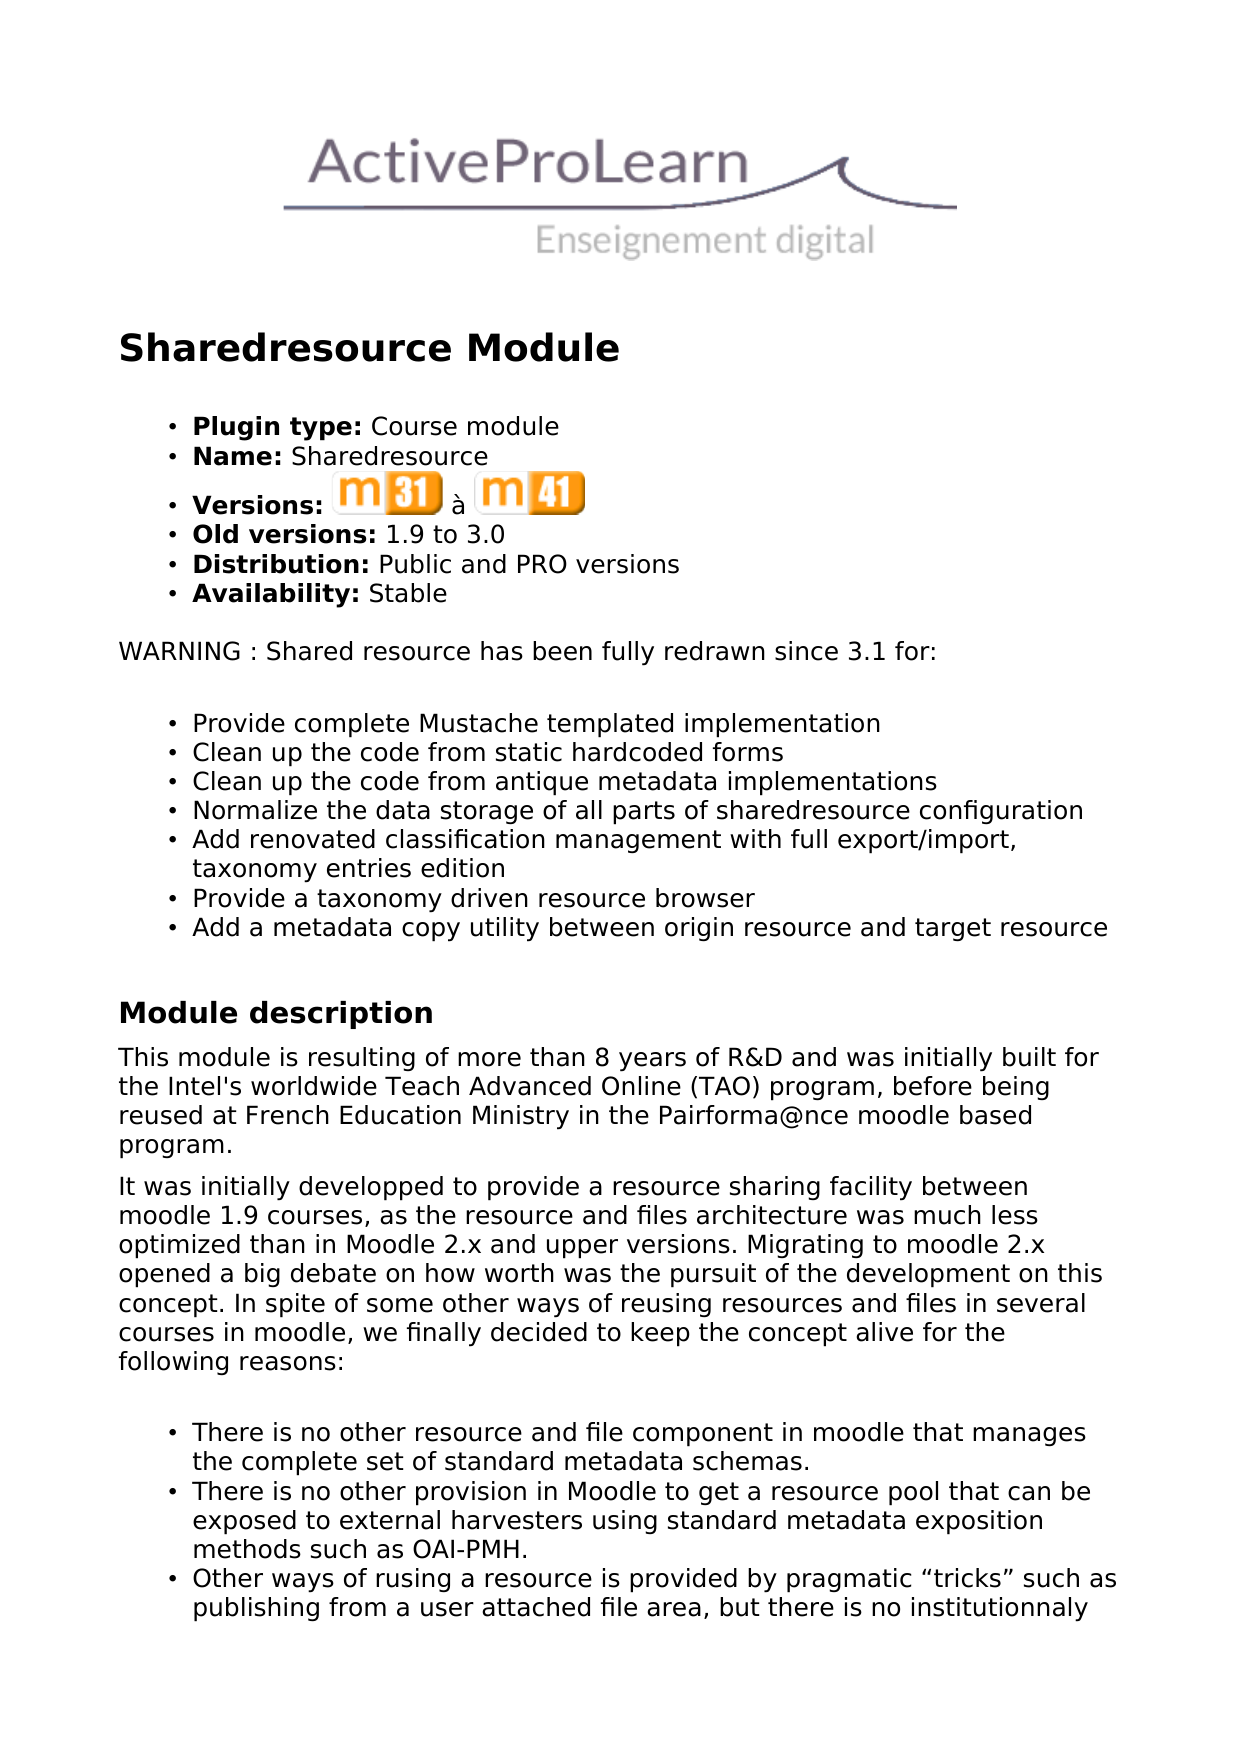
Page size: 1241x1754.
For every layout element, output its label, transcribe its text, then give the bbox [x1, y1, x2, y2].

list Add a metadata copy utility between origin resource and target resource [177, 913, 1122, 942]
list Old versions: 1.9 to 3.0 [177, 521, 1122, 550]
subtitle Sharedresource Module [118, 327, 1122, 371]
picture [283, 118, 957, 261]
list Other ways of rusing a resource is provided by pragmatic “tricks” such as publishing from a user attached file area, but there is no institutionnaly [177, 1564, 1122, 1622]
text It was initially developped to provide a resource sharing facility between moodle 1.9 courses, as the resource and files architecture was much less optimized than in Moodle 2.x and upper versions. Migrating to moodle 2.x opened a big debate on how worth was the pursuit of the development on this concept. In spite of some other ways of reusing resources and files in several courses in moodle, we finally decided to keep the concept alive for the following reasons: [118, 1172, 1122, 1376]
subtitle Module description [118, 997, 1122, 1031]
picture [331, 471, 443, 515]
picture [474, 471, 585, 515]
text This module is resulting of more than 8 years of R&D and was initially built for the Intel's worldwide Teach Advanced Online (TAO) program, before being reused at French Education Ministry in the Pairforma@nce moodle based program. [118, 1043, 1122, 1160]
list Provide complete Mustache templated implementation [177, 709, 1122, 738]
list There is no other provision in Moodle to get a resource pool that can be exposed to external harvesters using standard metadata exposition methods such as OAI-PMH. [177, 1477, 1122, 1564]
list Name: Sharedresource [177, 442, 1122, 471]
list Normalize the data storage of all parts of sharedresource configuration [177, 796, 1122, 825]
list Availability: Stable [177, 579, 1122, 608]
list There is no other resource and file component in moodle that manages the complete set of standard metadata schemas. [177, 1418, 1122, 1477]
list Clean up the code from antique metadata implementations [177, 767, 1122, 796]
text WARNING : Shared resource has been fully redrawn since 3.1 for: [118, 638, 1122, 667]
list Plugin type: Course module [177, 413, 1122, 442]
list Distribution: Public and PRO versions [177, 550, 1122, 579]
list Clean up the code from static hardcoded forms [177, 738, 1122, 767]
list Versions: à [177, 471, 1122, 521]
list Provide a taxonomy driven resource browser [177, 884, 1122, 913]
list Add renovated classification management with full export/import, taxonomy entries edition [177, 825, 1122, 884]
